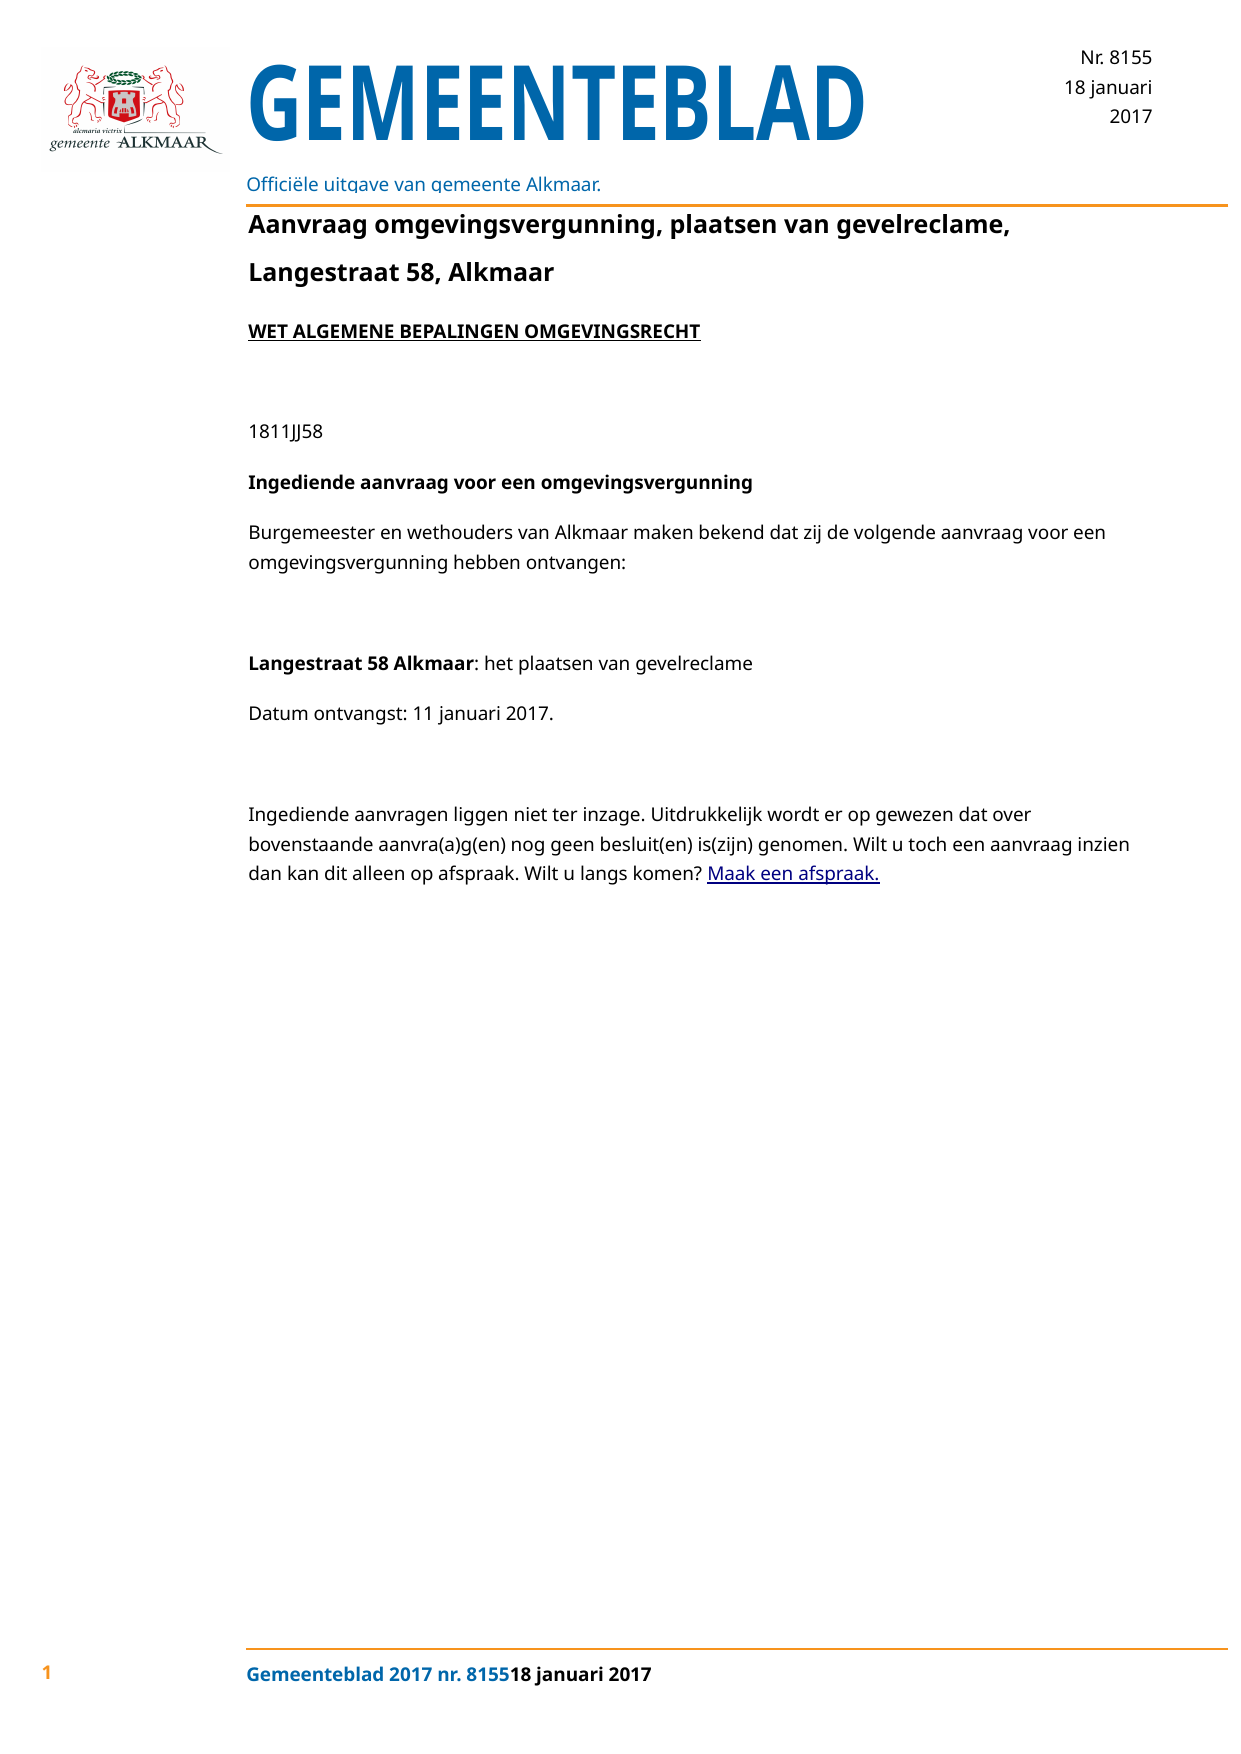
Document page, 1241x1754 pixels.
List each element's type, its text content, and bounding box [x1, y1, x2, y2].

text Ingediende aanvraag voor een omgevingsvergunning [248, 469, 1152, 495]
text Aanvraag omgevingsvergunning, plaatsen van gevelreclame, Langestraat 58, Alkmaar [248, 207, 1152, 288]
text Langestraat 58 Alkmaar: het plaatsen van gevelreclame [248, 650, 1152, 676]
text Burgemeester en wethouders van Alkmaar maken bekend dat zij de volgende aanvraag voor een omgevingsvergunning hebben ontvangen: [248, 519, 1152, 575]
text Datum ontvangst: 11 januari 2017. [248, 700, 1152, 726]
text 1811JJ58 [248, 419, 1152, 444]
picture [41, 47, 231, 172]
text Ingediende aanvragen liggen niet ter inzage. Uitdrukkelijk wordt er op gewezen dat over bovenstaande aanvra(a)g(en) nog geen besluit(en) is(zijn) genomen. Wilt u toch een aanvraag inzien dan kan dit alleen op afspraak. Wilt u langs komen? Maak een afspraak. [248, 801, 1152, 886]
text WET ALGEMENE BEPALINGEN OMGEVINGSRECHT [248, 318, 1152, 344]
